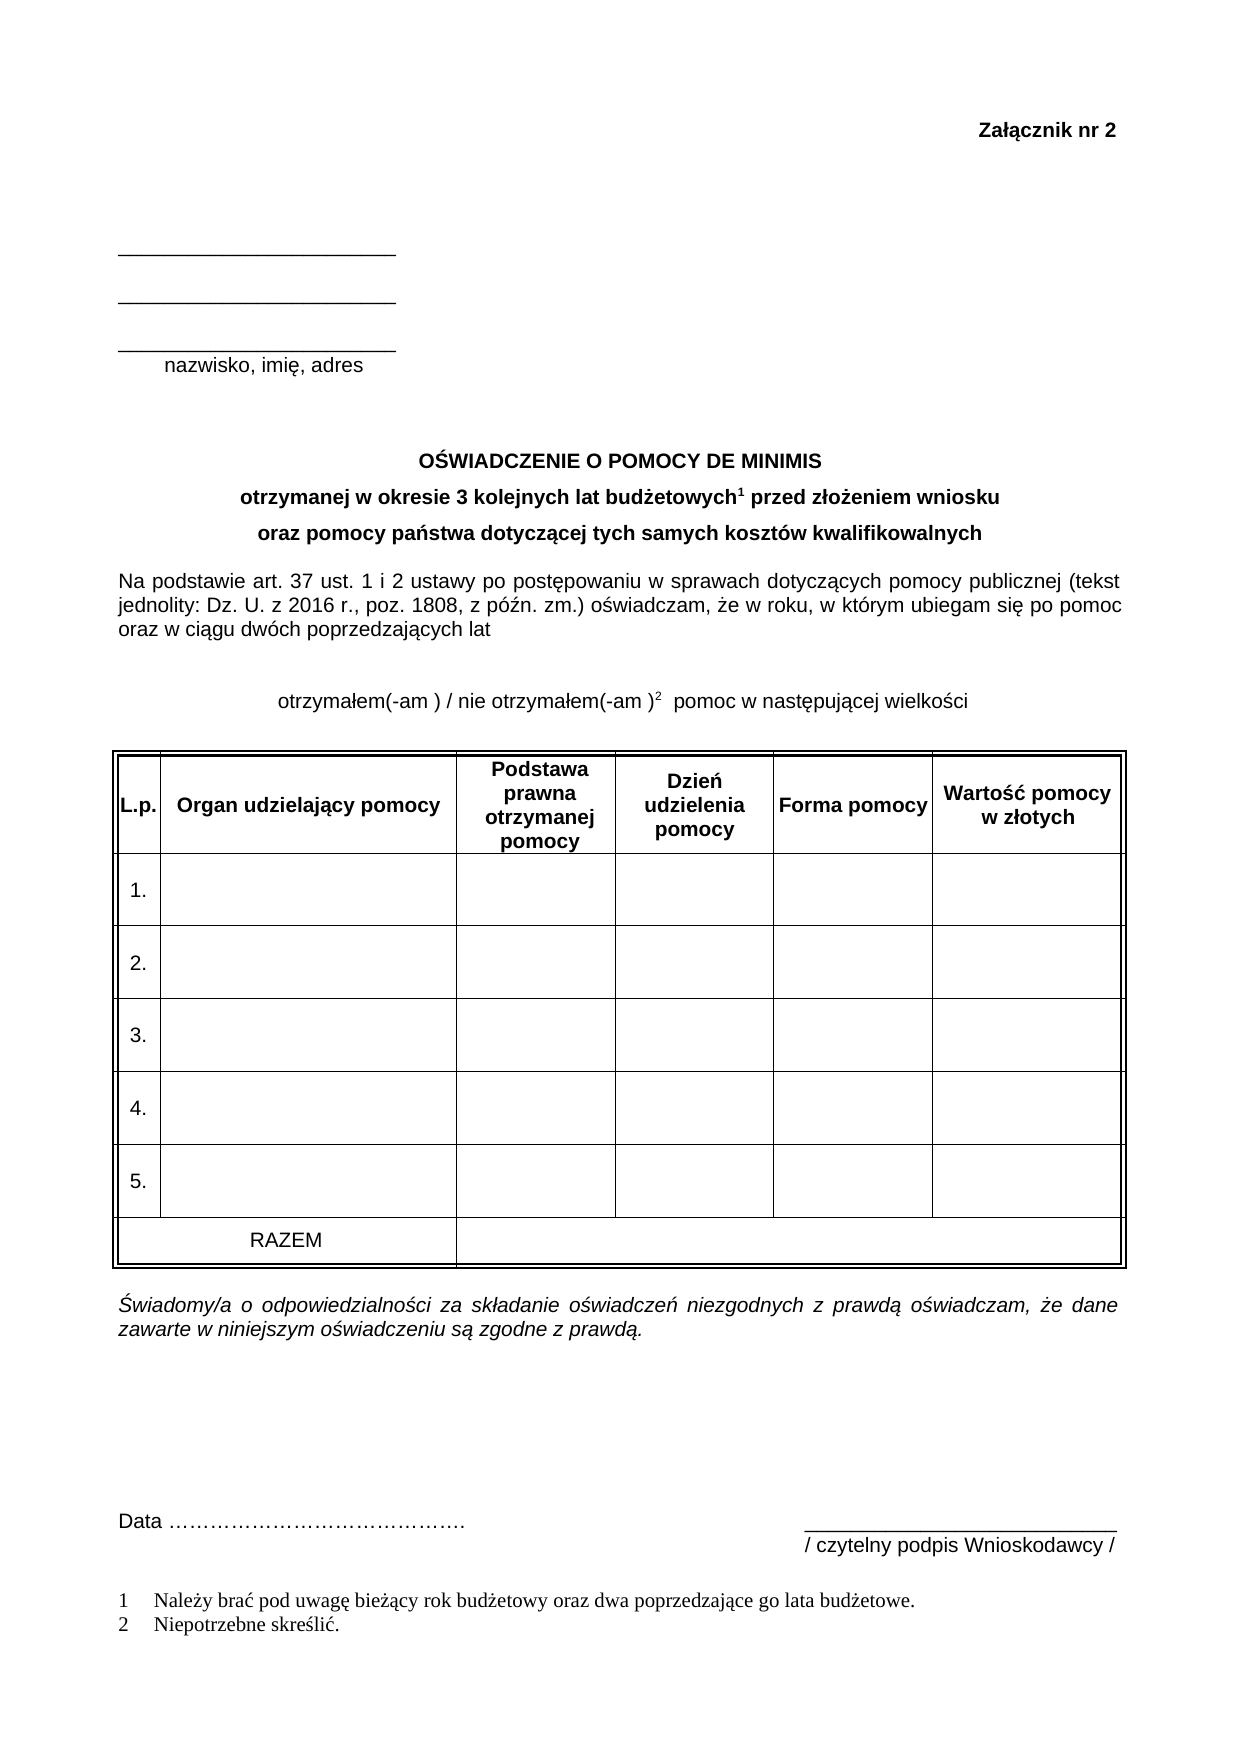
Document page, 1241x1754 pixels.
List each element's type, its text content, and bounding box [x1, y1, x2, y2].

table_cell 5. [119, 1145, 160, 1217]
text ________________________ ________________________ [118, 281, 1122, 353]
text ________________________ [118, 233, 1122, 257]
text / czytelny podpis Wnioskodawcy / [118, 1533, 1122, 1557]
text Załącznik nr 2 [102, 118, 1122, 142]
text otrzymałem(-am ) / nie otrzymałem(-am ) pomoc w następującej wielkości [118, 689, 1122, 713]
table_cell [616, 854, 773, 925]
table_header Dzień udzielenia pomocy [616, 757, 773, 852]
text Data ……………………………………. ___________________________ [118, 1509, 1122, 1533]
table_cell [774, 1145, 932, 1217]
table_cell [933, 1072, 1120, 1144]
table_cell [457, 999, 615, 1071]
text nazwisko, imię, adres [118, 353, 1122, 377]
table_cell [161, 926, 456, 998]
table_cell RAZEM [119, 1218, 456, 1262]
table_cell [616, 999, 773, 1071]
table_cell [616, 1145, 773, 1217]
table_cell [457, 1218, 1120, 1262]
table_cell [933, 926, 1120, 998]
table_cell [933, 854, 1120, 925]
table_cell [457, 1145, 615, 1217]
table_cell [161, 854, 456, 925]
table_header L.p. [119, 757, 160, 852]
table_cell [774, 926, 932, 998]
table_cell [774, 854, 932, 925]
table_header Wartość pomocy w złotych [933, 757, 1120, 852]
text oraz pomocy państwa dotyczącej tych samych kosztów kwalifikowalnych [118, 521, 1122, 544]
table_cell 2. [119, 926, 160, 998]
table_cell 1. [119, 854, 160, 925]
table_cell [457, 926, 615, 998]
text Niepotrzebne skreślić. [118, 1612, 1122, 1636]
text Należy brać pod uwagę bieżący rok budżetowy oraz dwa poprzedzające go lata budżetowe. [118, 1588, 1122, 1612]
table_cell [933, 999, 1120, 1071]
text OŚWIADCZENIE O POMOCY DE MINIMIS [118, 449, 1122, 473]
table_cell [774, 999, 932, 1071]
text Na podstawie art. 37 ust. 1 i 2 ustawy po postępowaniu w sprawach dotyczących pomocy publicznej (tekst jednolity: Dz. U. z 2016 r., poz. 1808, z późn. zm.) oświadczam, że w roku, w którym ubiegam się po pomoc oraz w ciągu dwóch poprzedzających lat [118, 568, 1122, 640]
table_cell [616, 1072, 773, 1144]
table_cell [161, 999, 456, 1071]
table_header Podstawa prawna otrzymanej pomocy [457, 757, 615, 852]
table_cell 3. [119, 999, 160, 1071]
table_cell [161, 1145, 456, 1217]
table_cell [616, 926, 773, 998]
table_cell 4. [119, 1072, 160, 1144]
table_cell [457, 854, 615, 925]
text otrzymanej w okresie 3 kolejnych lat budżetowych przed złożeniem wniosku [118, 485, 1122, 509]
table_cell [457, 1072, 615, 1144]
table_cell [161, 1072, 456, 1144]
table_header Forma pomocy [774, 757, 932, 852]
text Świadomy/a o odpowiedzialności za składanie oświadczeń niezgodnych z prawdą oświadczam, że dane zawarte w niniejszym oświadczeniu są zgodne z prawdą. [118, 1293, 1122, 1341]
table_cell [774, 1072, 932, 1144]
table_cell [933, 1145, 1120, 1217]
table_header Organ udzielający pomocy [161, 757, 456, 852]
